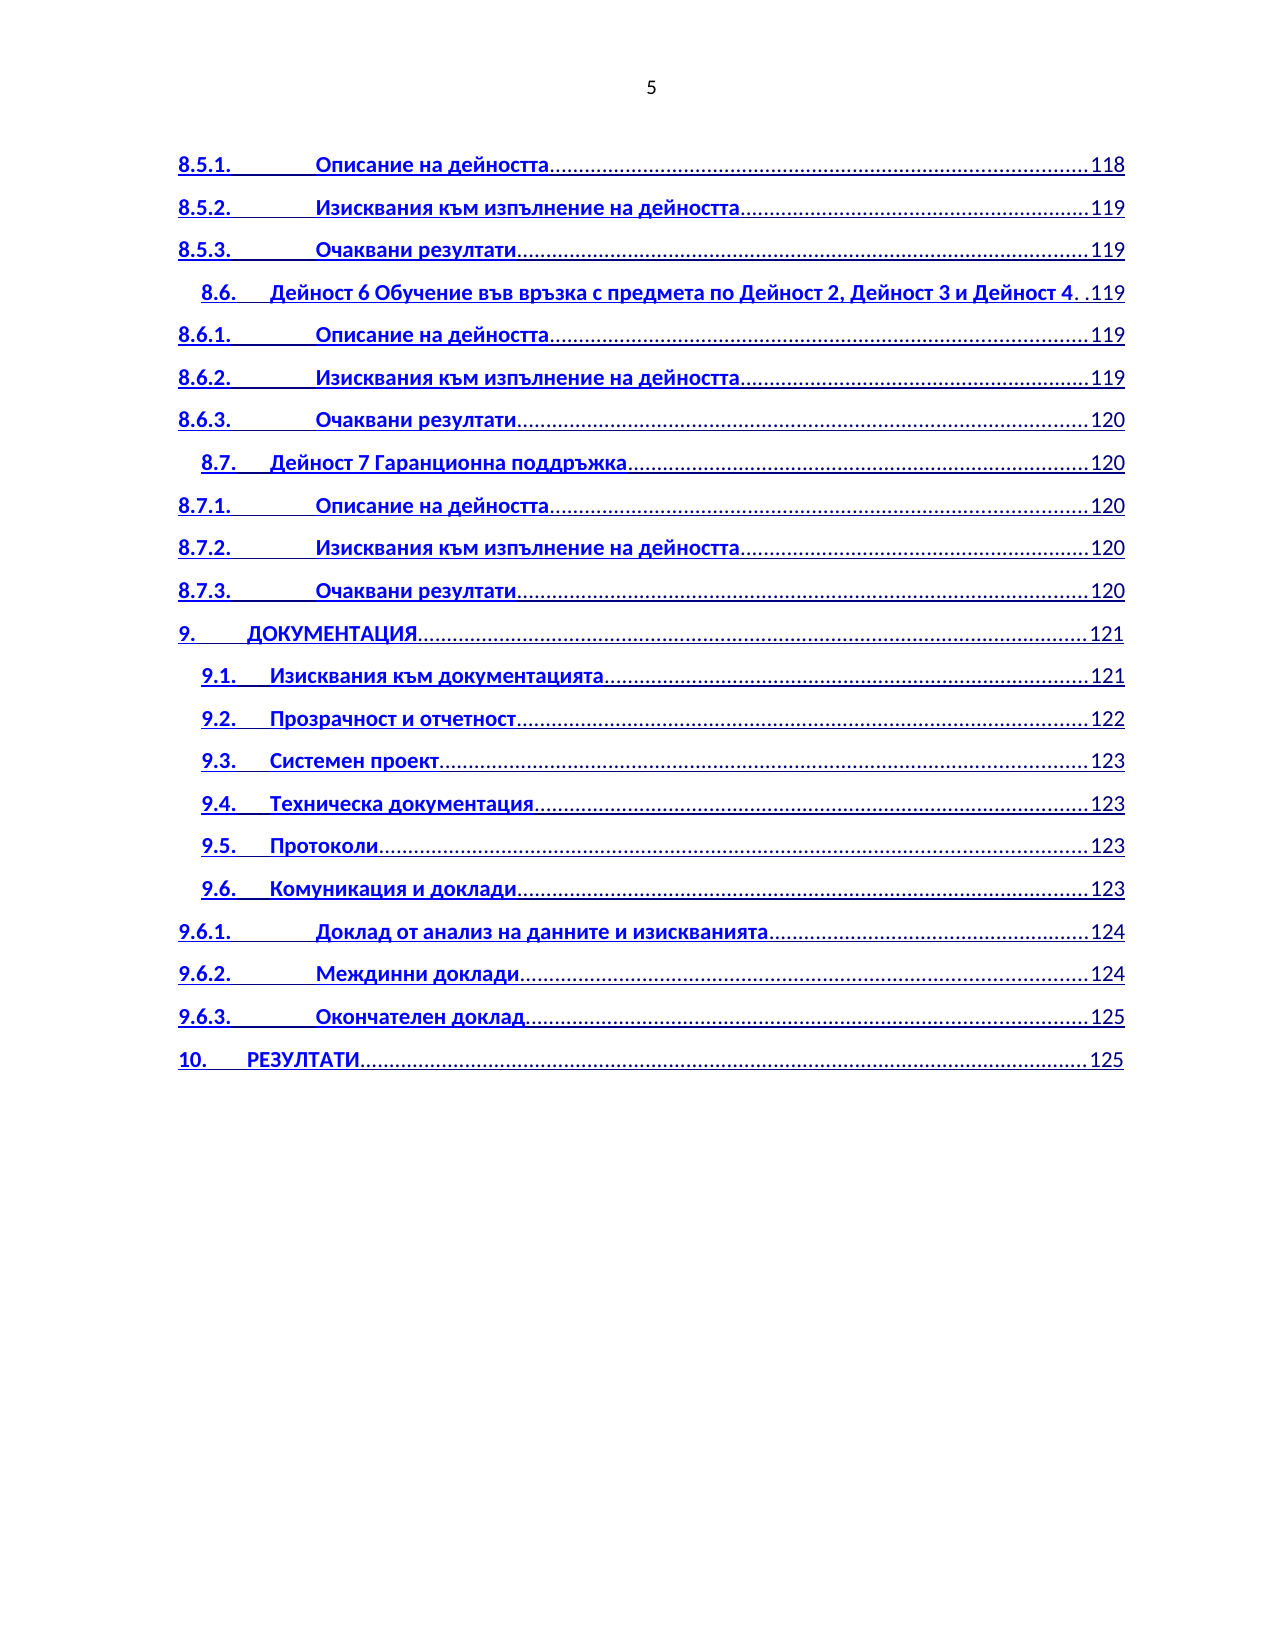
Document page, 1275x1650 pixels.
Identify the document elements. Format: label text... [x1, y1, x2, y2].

text 8.6.3. Очаквани резултати 120 [178, 406, 1125, 430]
text 9.2. Прозрачност и отчетност 122 [201, 704, 1125, 728]
text 9.6.2. Междинни доклади 124 [178, 959, 1125, 984]
text 8.5.1. Описание на дейността 118 [178, 150, 1125, 174]
text 8.7.3. Очаквани резултати 120 [178, 576, 1125, 600]
text 9.5. Протоколи 123 [201, 832, 1125, 856]
text 8.6.1. Описание на дейността 119 [178, 320, 1125, 344]
text 8.7. Дейност 7 Гаранционна поддръжка 120 [201, 448, 1125, 472]
text 9.6.1. Доклад от анализ на данните и изискванията 124 [178, 917, 1125, 941]
text 9.1. Изисквания към документацията 121 [201, 661, 1125, 685]
text 8.6.2. Изисквания към изпълнение на дейността 119 [178, 363, 1125, 387]
text 9. ДОКУМЕНТАЦИЯ 121 [178, 619, 1125, 647]
text 9.3. Системен проект 123 [201, 746, 1125, 771]
text 8.5.3. Очаквани резултати 119 [178, 235, 1125, 259]
text 10. РЕЗУЛТАТИ 125 [178, 1045, 1125, 1073]
text 8.7.1. Описание на дейността 120 [178, 491, 1125, 515]
text 8.5.2. Изисквания към изпълнение на дейността 119 [178, 193, 1125, 217]
text 9.6. Комуникация и доклади 123 [201, 874, 1125, 898]
text 8.7.2. Изисквания към изпълнение на дейността 120 [178, 533, 1125, 558]
text 9.6.3. Окончателен доклад 125 [178, 1002, 1125, 1026]
text 8.6. Дейност 6 Обучение във връзка с предмета по Дейност 2, Дейност 3 и Дейност 4 119 [201, 278, 1125, 302]
text 9.4. Техническа документация 123 [201, 789, 1125, 813]
